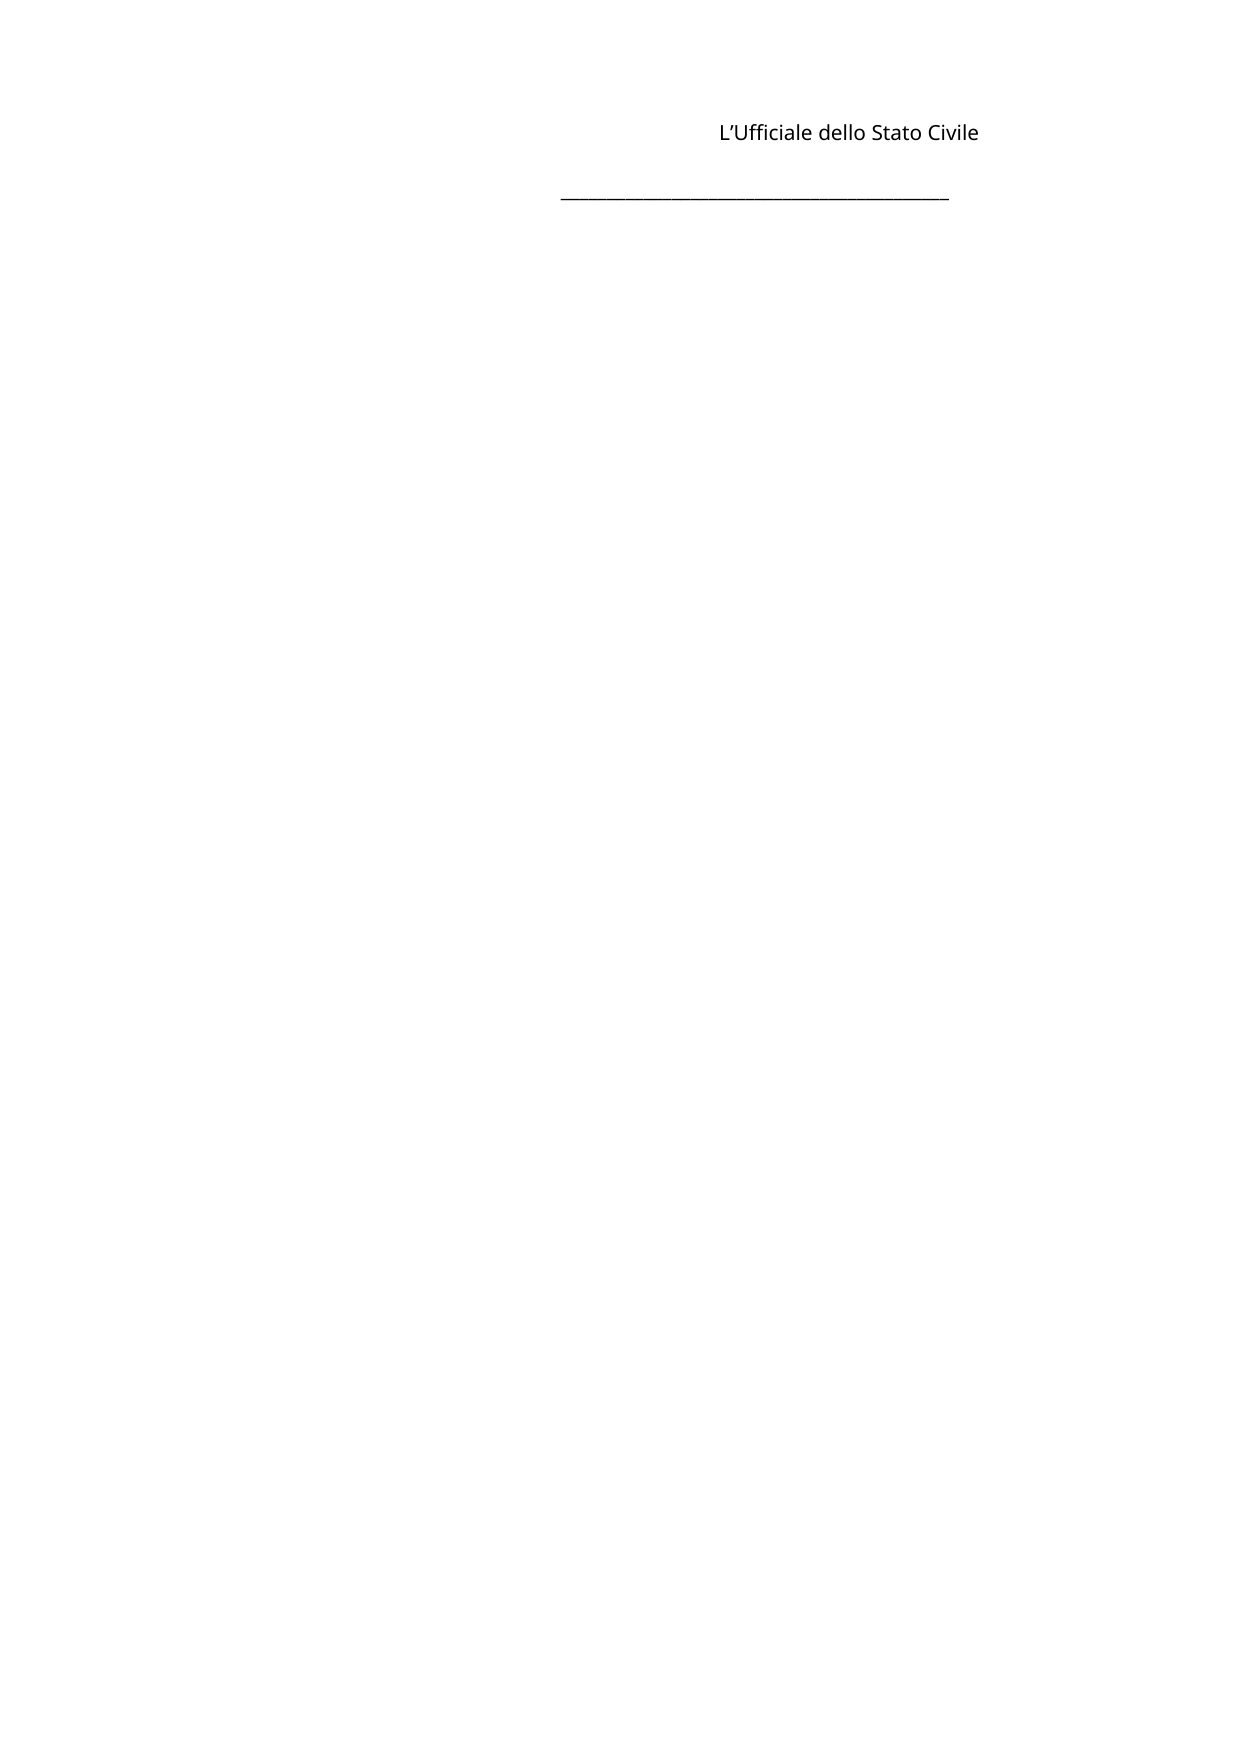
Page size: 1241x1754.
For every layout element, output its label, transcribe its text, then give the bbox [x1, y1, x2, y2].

text __________________________________________ [118, 175, 1122, 203]
text L’Ufficiale dello Stato Civile [118, 118, 1122, 147]
